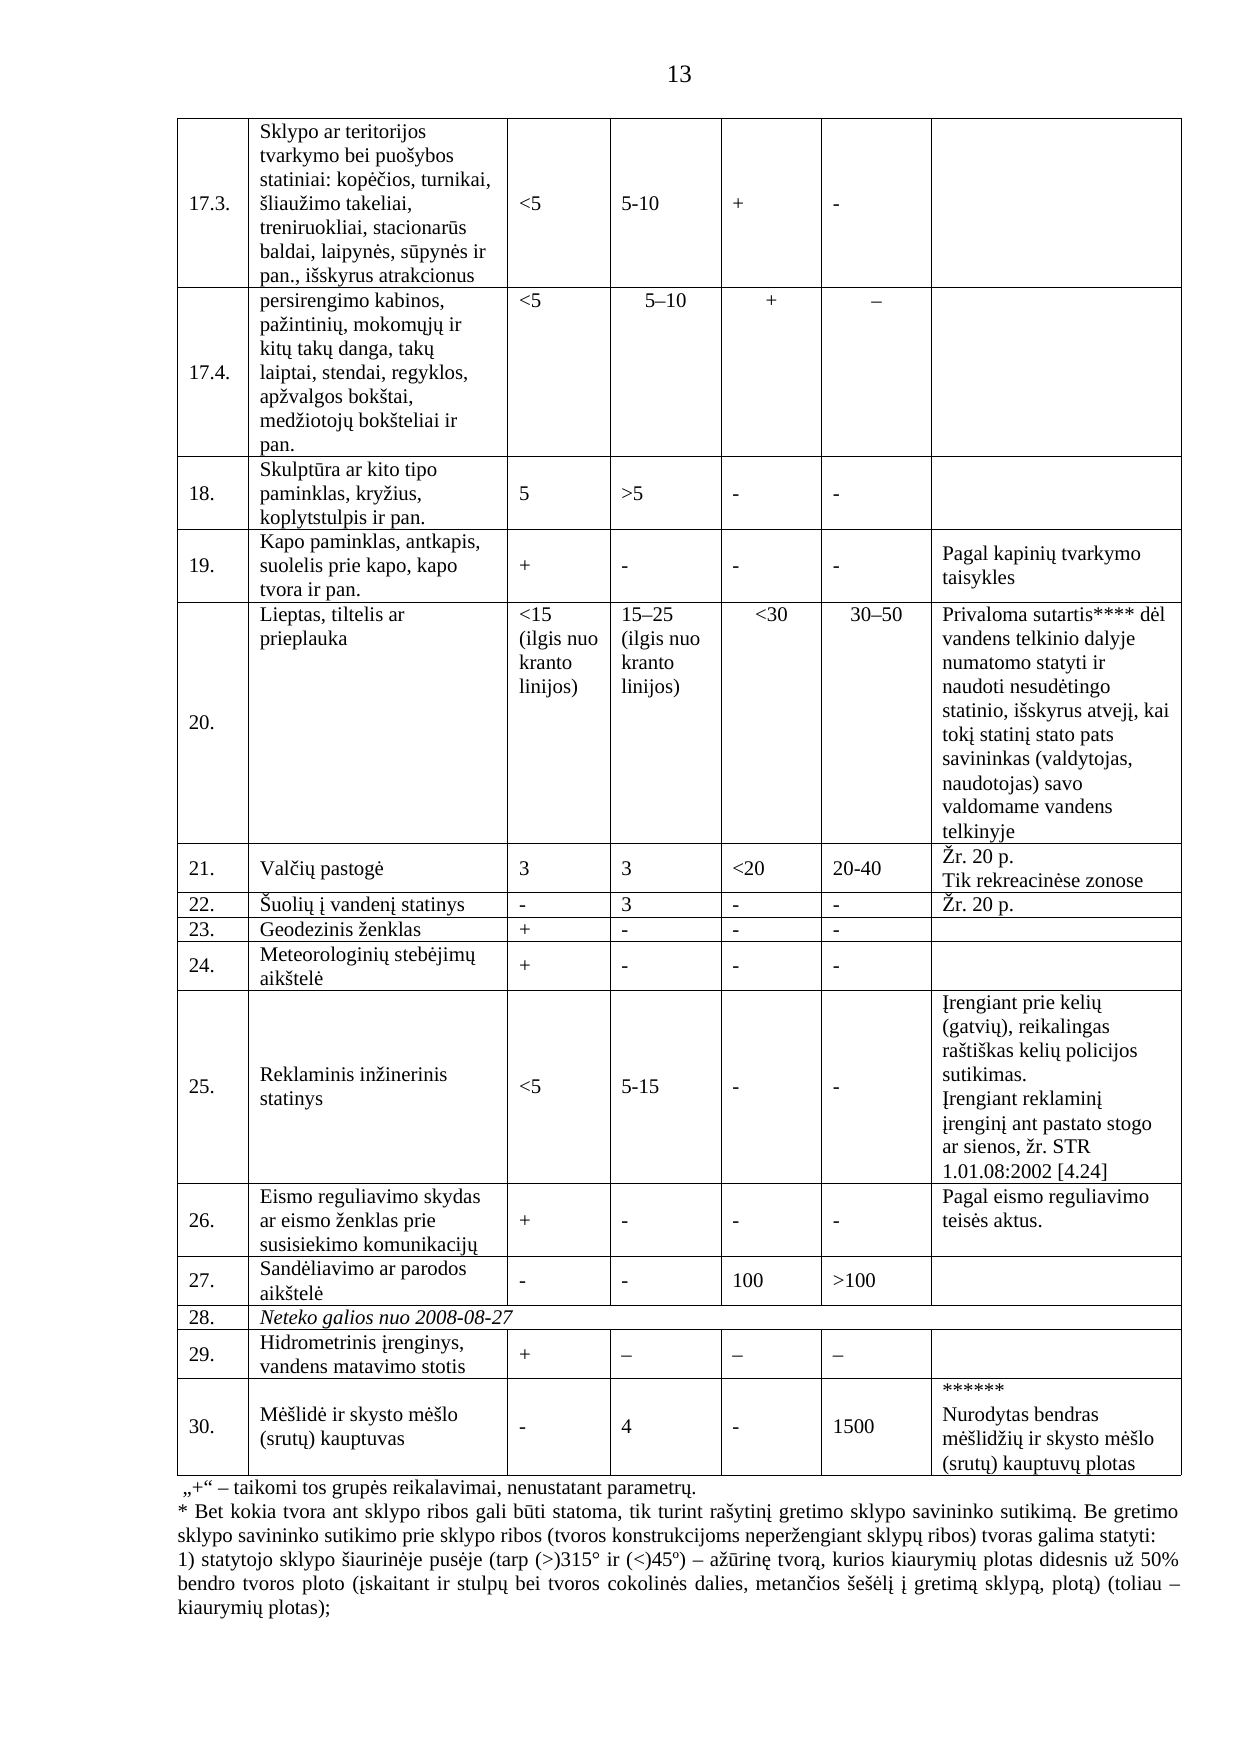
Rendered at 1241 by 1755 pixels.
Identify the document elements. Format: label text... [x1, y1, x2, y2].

table_cell 17.4. [178, 288, 248, 456]
table_cell 3 [611, 893, 721, 916]
table_cell [932, 119, 1181, 287]
table_cell + [508, 918, 610, 941]
table_cell - [822, 1184, 931, 1256]
table_cell 20. [178, 603, 248, 843]
table_cell 100 [722, 1257, 821, 1304]
table_cell - [822, 530, 931, 601]
table_cell <5 [508, 119, 610, 287]
table_cell Pagal kapinių tvarkymo taisykles [932, 530, 1181, 601]
table_cell - [722, 457, 821, 529]
table_cell - [508, 893, 610, 916]
table_cell Valčių pastogė [249, 844, 507, 892]
table_cell – [822, 288, 931, 456]
table_cell >100 [822, 1257, 931, 1304]
table_cell [932, 457, 1181, 529]
table_cell [932, 1330, 1181, 1378]
table_cell - [508, 1257, 610, 1304]
table_cell + [508, 942, 610, 989]
table_cell 17.3. [178, 119, 248, 287]
table_cell 18. [178, 457, 248, 529]
table_cell 5-10 [611, 119, 721, 287]
table_cell Meteorologinių stebėjimų aikštelė [249, 942, 507, 989]
table_cell - [508, 1379, 610, 1474]
table_cell 26. [178, 1184, 248, 1256]
table_cell Kapo paminklas, antkapis, suolelis prie kapo, kapo tvora ir pan. [249, 530, 507, 601]
table_cell 15–25 (ilgis nuo kranto linijos) [611, 603, 721, 843]
table_cell <5 [508, 991, 610, 1183]
table_cell - [822, 457, 931, 529]
table_cell Eismo reguliavimo skydas ar eismo ženklas prie susisiekimo komunikacijų [249, 1184, 507, 1256]
table_cell 5-15 [611, 991, 721, 1183]
table_cell 3 [508, 844, 610, 892]
table_cell 29. [178, 1330, 248, 1378]
text „+“ – taikomi tos grupės reikalavimai, nenustatant parametrų. [177, 1476, 1181, 1499]
table_cell - [722, 1379, 821, 1474]
text * Bet kokia tvora ant sklypo ribos gali būti statoma, tik turint rašytinį gretimo sklypo savininko sutikimą. Be gretimo sklypo savininko sutikimo prie sklypo ribos (tvoros konstrukcijoms neperžengiant sklypų ribos) tvoras galima statyti: [177, 1499, 1181, 1547]
table_cell Skulptūra ar kito tipo paminklas, kryžius, koplytstulpis ir pan. [249, 457, 507, 529]
table_cell + [508, 1184, 610, 1256]
table_cell - [822, 893, 931, 916]
table_cell <30 [722, 603, 821, 843]
table_cell Šuolių į vandenį statinys [249, 893, 507, 916]
table_cell 25. [178, 991, 248, 1183]
table_cell 1500 [822, 1379, 931, 1474]
table_cell 3 [611, 844, 721, 892]
table_cell + [508, 1330, 610, 1378]
table_cell Hidrometrinis įrenginys, vandens matavimo stotis [249, 1330, 507, 1378]
table_cell + [722, 288, 821, 456]
table_cell Privaloma sutartis**** dėl vandens telkinio dalyje numatomo statyti ir naudoti nesudėtingo statinio, išskyrus atvejį, kai tokį statinį stato pats savininkas (valdytojas, naudotojas) savo valdomame vandens telkinyje [932, 603, 1181, 843]
table_cell - [611, 1184, 721, 1256]
table_cell - [611, 1257, 721, 1304]
table_cell 27. [178, 1257, 248, 1304]
table_cell [932, 1257, 1181, 1304]
table_cell + [508, 530, 610, 601]
table_cell 20-40 [822, 844, 931, 892]
table_cell Sandėliavimo ar parodos aikštelė [249, 1257, 507, 1304]
table_cell – [822, 1330, 931, 1378]
table_cell Įrengiant prie kelių (gatvių), reikalingas raštiškas kelių policijos sutikimas. Įrengiant reklaminį įrenginį ant pastato stogo ar sienos, žr. STR 1.01.08:2002 [4.24] [932, 991, 1181, 1183]
table_cell - [722, 942, 821, 989]
table_cell 5 [508, 457, 610, 529]
table_cell Žr. 20 p. Tik rekreacinėse zonose [932, 844, 1181, 892]
table_cell <5 [508, 288, 610, 456]
table_cell + [722, 119, 821, 287]
table_cell 30–50 [822, 603, 931, 843]
table_cell Lieptas, tiltelis ar prieplauka [249, 603, 507, 843]
table_cell 23. [178, 918, 248, 941]
table_cell - [722, 918, 821, 941]
table_cell - [822, 991, 931, 1183]
table_cell Geodezinis ženklas [249, 918, 507, 941]
table_cell 5–10 [611, 288, 721, 456]
table_cell 19. [178, 530, 248, 601]
table_cell 24. [178, 942, 248, 989]
table_cell - [611, 918, 721, 941]
table_cell Mėšlidė ir skysto mėšlo (srutų) kauptuvas [249, 1379, 507, 1474]
table_cell - [611, 942, 721, 989]
table_cell Žr. 20 p. [932, 893, 1181, 916]
table_cell Reklaminis inžinerinis statinys [249, 991, 507, 1183]
table_cell 30. [178, 1379, 248, 1474]
table_cell - [822, 918, 931, 941]
table_cell [932, 942, 1181, 989]
table_cell <20 [722, 844, 821, 892]
table_cell Sklypo ar teritorijos tvarkymo bei puošybos statiniai: kopėčios, turnikai, šliaužimo takeliai, treniruokliai, stacionarūs baldai, laipynės, sūpynės ir pan., išskyrus atrakcionus [249, 119, 507, 287]
text 1) statytojo sklypo šiaurinėje pusėje (tarp (>)315° ir (<)45º) – ažūrinę tvorą, kurios kiaurymių plotas didesnis už 50% bendro tvoros ploto (įskaitant ir stulpų bei tvoros cokolinės dalies, metančios šešėlį į gretimą sklypą, plotą) (toliau – kiaurymių plotas); [177, 1547, 1181, 1619]
table_cell – [611, 1330, 721, 1378]
table_cell [932, 918, 1181, 941]
table_cell persirengimo kabinos, pažintinių, mokomųjų ir kitų takų danga, takų laiptai, stendai, regyklos, apžvalgos bokštai, medžiotojų bokšteliai ir pan. [249, 288, 507, 456]
table_cell - [722, 991, 821, 1183]
table_cell - [822, 942, 931, 989]
table_cell Neteko galios nuo 2008-08-27 [249, 1306, 1181, 1329]
table_cell 4 [611, 1379, 721, 1474]
table_cell - [722, 530, 821, 601]
table_cell - [722, 893, 821, 916]
table_cell <15 (ilgis nuo kranto linijos) [508, 603, 610, 843]
table_cell – [722, 1330, 821, 1378]
table_cell - [822, 119, 931, 287]
table_cell 22. [178, 893, 248, 916]
table_cell 28. [178, 1306, 248, 1329]
table_cell ****** Nurodytas bendras mėšlidžių ir skysto mėšlo (srutų) kauptuvų plotas [932, 1379, 1181, 1474]
table_cell Pagal eismo reguliavimo teisės aktus. [932, 1184, 1181, 1256]
table_cell 21. [178, 844, 248, 892]
table_cell [932, 288, 1181, 456]
table_cell >5 [611, 457, 721, 529]
table_cell - [611, 530, 721, 601]
table_cell - [722, 1184, 821, 1256]
